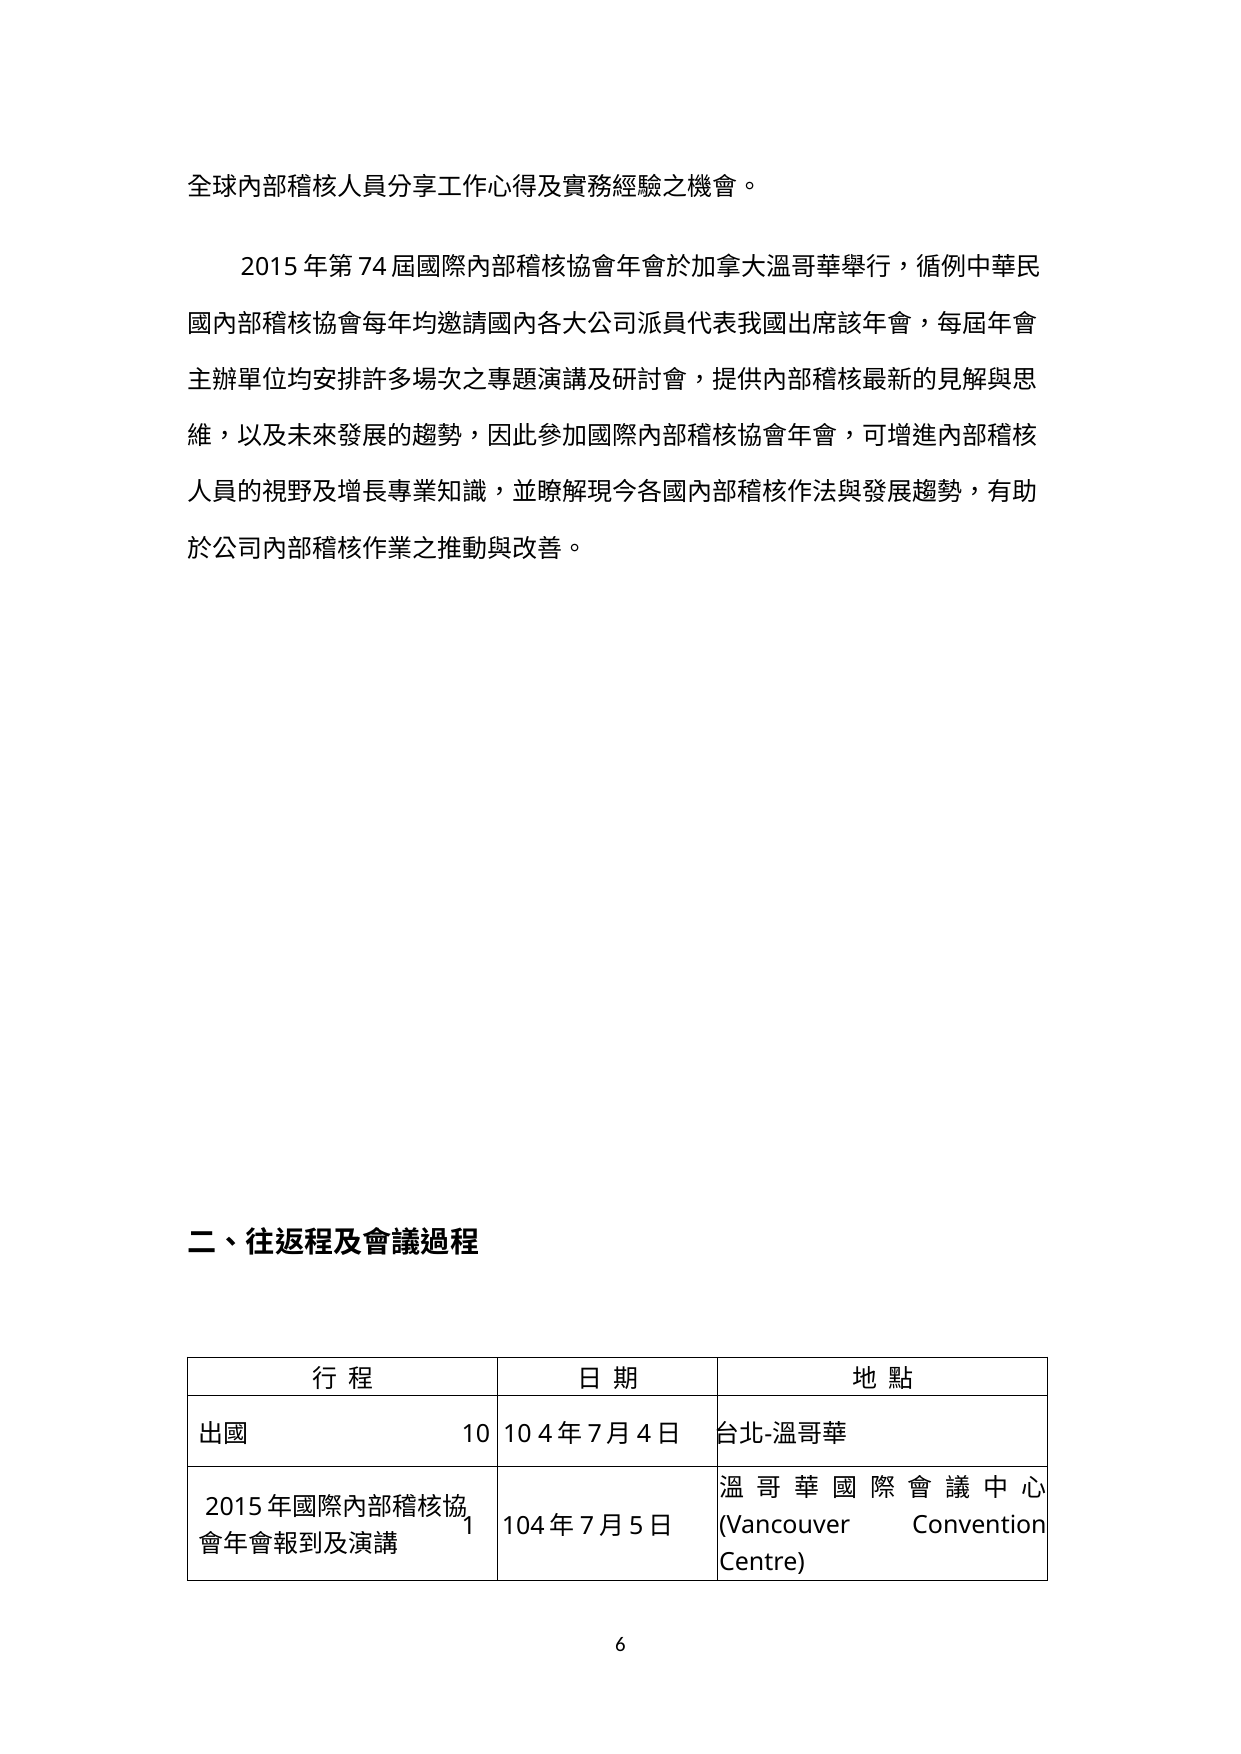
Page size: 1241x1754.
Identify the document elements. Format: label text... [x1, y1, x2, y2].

table_cell 10 10 4年7月4日 [498, 1396, 717, 1466]
table_cell 台北-溫哥華 [718, 1396, 1047, 1466]
table_header 日 期 [498, 1358, 717, 1395]
text 全球內部稽核人員分享工作心得及實務經驗之機會。 [187, 166, 1053, 203]
text 2015年第74屆國際內部稽核協會年會於加拿大溫哥華舉行，循例中華民國內部稽核協會每年均邀請國內各大公司派員代表我國出席該年會，每屆年會主辦單位均安排許多場次之專題演講及研討會，提供內部稽核最新的見解與思維，以及未來發展的趨勢，因此參加國際內部稽核協會年會，可增進內部稽核人員的視野及增長專業知識，並瞭解現今各國內部稽核作法與發展趨勢，有助於公司內部稽核作業之推動與改善。 [150, 246, 1053, 565]
table_cell 2015年國際內部稽核協會年會報到及演講 [188, 1467, 497, 1579]
text 二、往返程及會議過程 [187, 1202, 1053, 1277]
table_cell 出國 [188, 1396, 497, 1466]
table_cell 溫哥華國際會議中心(Vancouver Convention Centre) [718, 1467, 1047, 1579]
table_cell 1 104年7月5日 [498, 1467, 717, 1579]
table_header 行 程 [188, 1358, 497, 1395]
table_header 地 點 [718, 1358, 1047, 1395]
